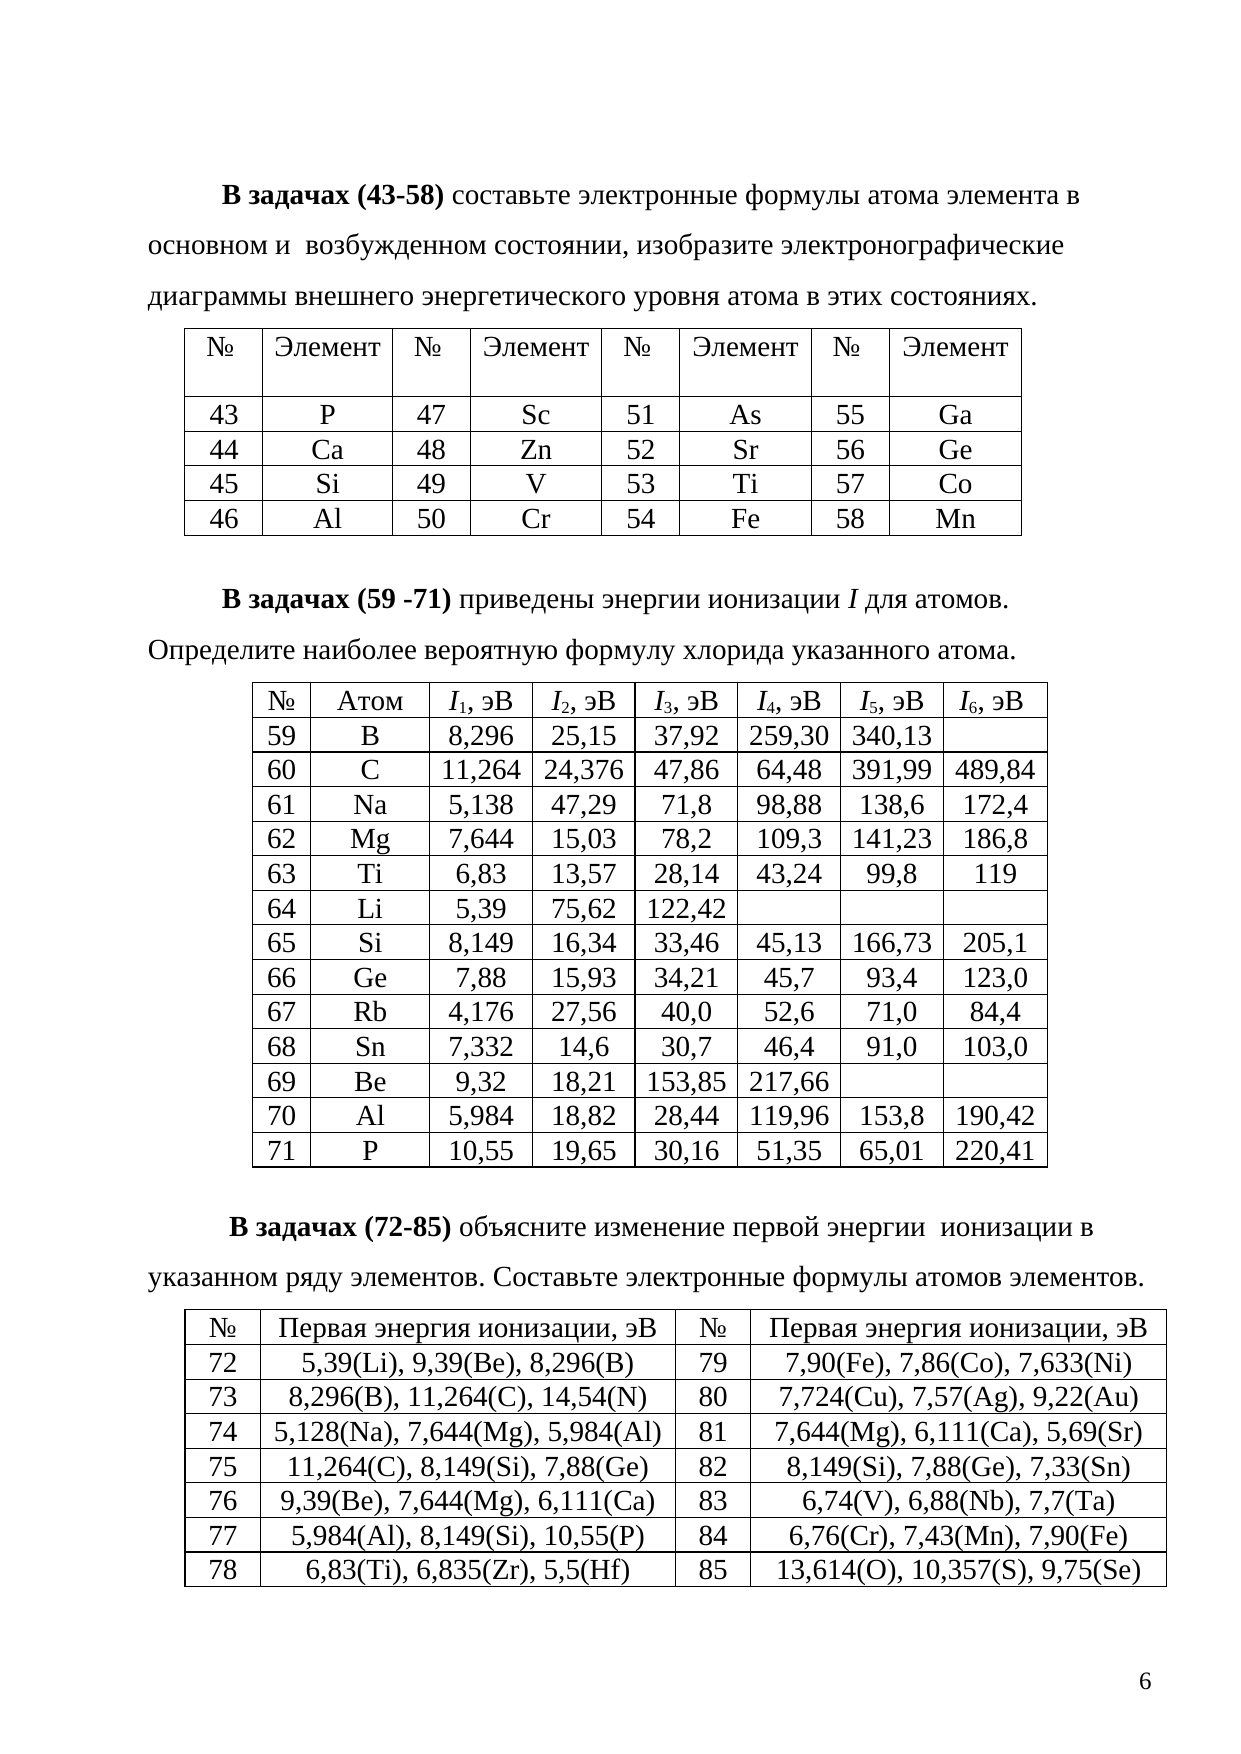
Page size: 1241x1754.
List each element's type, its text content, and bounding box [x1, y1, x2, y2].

table_cell 57 [812, 466, 889, 500]
table_header № [393, 329, 470, 396]
table_cell 75,62 [533, 891, 634, 924]
table_cell 190,42 [944, 1098, 1047, 1132]
table_cell 79 [676, 1345, 750, 1378]
table_cell 69 [253, 1064, 310, 1097]
table_cell 153,85 [636, 1064, 737, 1097]
table_cell Mg [311, 822, 429, 855]
table_cell 64 [253, 891, 310, 924]
table_cell Na [311, 787, 429, 821]
table_cell 77 [186, 1518, 260, 1551]
text В задачах (72-85) объясните изменение первой энергии ионизации в указанном ряду элементов. Составьте электронные формулы атомов элементов. [148, 1209, 1152, 1293]
table_cell 10,55 [430, 1133, 532, 1166]
table_cell 52,6 [738, 995, 840, 1028]
table_cell 13,614(O), 10,357(S), 9,75(Se) [751, 1553, 1166, 1586]
table_cell 91,0 [841, 1029, 943, 1063]
table_cell 72 [186, 1345, 260, 1378]
table_cell Sr [680, 432, 811, 465]
table_cell 70 [253, 1098, 310, 1132]
table_cell 51,35 [738, 1133, 840, 1166]
table_cell 82 [676, 1449, 750, 1482]
table_cell 67 [253, 995, 310, 1028]
table_cell 43 [185, 397, 262, 431]
table_cell 64,48 [738, 753, 840, 786]
table_cell C [311, 753, 429, 786]
table_cell Al [311, 1098, 429, 1132]
table_cell 7,332 [430, 1029, 532, 1063]
table_cell 7,724(Cu), 7,57(Ag), 9,22(Au) [751, 1380, 1166, 1413]
table_cell 61 [253, 787, 310, 821]
table_cell 7,90(Fe), 7,86(Co), 7,633(Ni) [751, 1345, 1166, 1378]
table_cell 123,0 [944, 960, 1047, 993]
table_cell 40,0 [636, 995, 737, 1028]
table_cell 47 [393, 397, 470, 431]
table_cell 391,99 [841, 753, 943, 786]
table_cell 47,86 [636, 753, 737, 786]
table_cell 71 [253, 1133, 310, 1166]
table_header № [602, 329, 679, 396]
table_cell 59 [253, 718, 310, 751]
table_cell 8,149(Si), 7,88(Ge), 7,33(Sn) [751, 1449, 1166, 1482]
table_cell 11,264(C), 8,149(Si), 7,88(Ge) [261, 1449, 675, 1482]
table_cell 9,39(Be), 7,644(Mg), 6,111(Ca) [261, 1483, 675, 1517]
table_header № [186, 1310, 260, 1344]
table_cell 48 [393, 432, 470, 465]
table_cell 33,46 [636, 925, 737, 959]
table_cell 109,3 [738, 822, 840, 855]
table_cell 25,15 [533, 718, 634, 751]
table_cell 62 [253, 822, 310, 855]
table_cell 58 [812, 501, 889, 534]
table_header Элемент [471, 329, 601, 396]
table_cell 84 [676, 1518, 750, 1551]
table_cell Al [263, 501, 392, 534]
table_cell 28,14 [636, 856, 737, 890]
table_cell 46,4 [738, 1029, 840, 1063]
table_cell Mn [890, 501, 1021, 534]
table_cell 80 [676, 1380, 750, 1413]
table_cell Ti [680, 466, 811, 500]
table_cell Si [263, 466, 392, 500]
table_cell 65 [253, 925, 310, 959]
table_cell 5,39(Li), 9,39(Be), 8,296(B) [261, 1345, 675, 1378]
table_cell 122,42 [636, 891, 737, 924]
table_cell 5,984(Al), 8,149(Si), 10,55(P) [261, 1518, 675, 1551]
table_cell 65,01 [841, 1133, 943, 1166]
table_cell 47,29 [533, 787, 634, 821]
table_cell 119,96 [738, 1098, 840, 1132]
table_cell 6,83 [430, 856, 532, 890]
table_cell 63 [253, 856, 310, 890]
table_cell 28,44 [636, 1098, 737, 1132]
table_cell P [311, 1133, 429, 1166]
table_cell 19,65 [533, 1133, 634, 1166]
table_cell 98,88 [738, 787, 840, 821]
table_cell 46 [185, 501, 262, 534]
table_cell Co [890, 466, 1021, 500]
table_header I4, эВ [738, 683, 840, 717]
table_cell 30,7 [636, 1029, 737, 1063]
table_cell 27,56 [533, 995, 634, 1028]
table_cell 4,176 [430, 995, 532, 1028]
table_cell 60 [253, 753, 310, 786]
table_header № [676, 1310, 750, 1344]
table_cell 84,4 [944, 995, 1047, 1028]
table_cell 99,8 [841, 856, 943, 890]
table_cell Ge [311, 960, 429, 993]
table_cell 166,73 [841, 925, 943, 959]
table_cell Fe [680, 501, 811, 534]
table_cell [738, 891, 840, 924]
table_cell [841, 891, 943, 924]
table_cell 52 [602, 432, 679, 465]
table_cell 14,6 [533, 1029, 634, 1063]
table_cell 78,2 [636, 822, 737, 855]
table_header I1, эВ [430, 683, 532, 717]
table_cell [944, 718, 1047, 751]
table_cell 76 [186, 1483, 260, 1517]
table_cell 83 [676, 1483, 750, 1517]
table_header № [185, 329, 262, 396]
table_cell 5,984 [430, 1098, 532, 1132]
table_cell Cr [471, 501, 601, 534]
table_cell As [680, 397, 811, 431]
table_cell 53 [602, 466, 679, 500]
table_header Первая энергия ионизации, эВ [261, 1310, 675, 1344]
table_cell 205,1 [944, 925, 1047, 959]
table_header I3, эВ [636, 683, 737, 717]
table_cell Ca [263, 432, 392, 465]
table_cell B [311, 718, 429, 751]
table_header I5, эВ [841, 683, 943, 717]
table_cell 7,644 [430, 822, 532, 855]
table_cell 49 [393, 466, 470, 500]
table_cell 8,149 [430, 925, 532, 959]
table_cell 55 [812, 397, 889, 431]
table_cell 6,83(Ti), 6,835(Zr), 5,5(Hf) [261, 1553, 675, 1586]
table_cell 5,39 [430, 891, 532, 924]
table_cell 34,21 [636, 960, 737, 993]
table_header № [253, 683, 310, 717]
table_cell 51 [602, 397, 679, 431]
table_cell 37,92 [636, 718, 737, 751]
table_cell V [471, 466, 601, 500]
table_cell 13,57 [533, 856, 634, 890]
table_header Элемент [263, 329, 392, 396]
table_cell 172,4 [944, 787, 1047, 821]
table_header Элемент [890, 329, 1021, 396]
table_cell 66 [253, 960, 310, 993]
table_header Первая энергия ионизации, эВ [751, 1310, 1166, 1344]
table_cell Sn [311, 1029, 429, 1063]
table_cell 93,4 [841, 960, 943, 993]
table_cell 71,8 [636, 787, 737, 821]
table_cell 186,8 [944, 822, 1047, 855]
table_cell 103,0 [944, 1029, 1047, 1063]
table_cell 71,0 [841, 995, 943, 1028]
table_cell Sc [471, 397, 601, 431]
table_cell 78 [186, 1553, 260, 1586]
table_cell 11,264 [430, 753, 532, 786]
table_cell 7,644(Mg), 6,111(Ca), 5,69(Sr) [751, 1414, 1166, 1448]
table_cell [944, 1064, 1047, 1097]
table_cell Zn [471, 432, 601, 465]
table_cell 24,376 [533, 753, 634, 786]
table_cell 141,23 [841, 822, 943, 855]
table_cell Ge [890, 432, 1021, 465]
table_cell 8,296(B), 11,264(C), 14,54(N) [261, 1380, 675, 1413]
table_cell 81 [676, 1414, 750, 1448]
table_cell 6,76(Cr), 7,43(Mn), 7,90(Fe) [751, 1518, 1166, 1551]
table_cell 119 [944, 856, 1047, 890]
table_cell 54 [602, 501, 679, 534]
table_cell 18,82 [533, 1098, 634, 1132]
table_header I2, эВ [533, 683, 634, 717]
table_cell [944, 891, 1047, 924]
table_cell 15,03 [533, 822, 634, 855]
table_cell 73 [186, 1380, 260, 1413]
table_header I6, эВ [944, 683, 1047, 717]
table_cell 259,30 [738, 718, 840, 751]
table_cell 6,74(V), 6,88(Nb), 7,7(Ta) [751, 1483, 1166, 1517]
table_cell 43,24 [738, 856, 840, 890]
table_cell 45 [185, 466, 262, 500]
text В задачах (59 -71) приведены энергии ионизации I для атомов. Определите наиболее вероятную формулу хлорида указанного атома. [148, 582, 1152, 666]
table_cell 9,32 [430, 1064, 532, 1097]
table_cell 7,88 [430, 960, 532, 993]
table_cell 8,296 [430, 718, 532, 751]
table_header Элемент [680, 329, 811, 396]
table_cell Ti [311, 856, 429, 890]
table_cell Li [311, 891, 429, 924]
table_cell 30,16 [636, 1133, 737, 1166]
table_cell 75 [186, 1449, 260, 1482]
table_cell 153,8 [841, 1098, 943, 1132]
table_cell 16,34 [533, 925, 634, 959]
table_cell 44 [185, 432, 262, 465]
table_cell 138,6 [841, 787, 943, 821]
table_cell 68 [253, 1029, 310, 1063]
table_cell 489,84 [944, 753, 1047, 786]
table_cell Si [311, 925, 429, 959]
table_cell 50 [393, 501, 470, 534]
text В задачах (43-58) составьте электронные формулы атома элемента в основном и возбужденном состоянии, изобразите электронографические диаграммы внешнего энергетического уровня атома в этих состояниях. [148, 177, 1152, 311]
table_cell 5,138 [430, 787, 532, 821]
table_header № [812, 329, 889, 396]
table_cell 45,7 [738, 960, 840, 993]
table_cell Rb [311, 995, 429, 1028]
table_cell 340,13 [841, 718, 943, 751]
table_cell Be [311, 1064, 429, 1097]
table_cell Ga [890, 397, 1021, 431]
table_cell P [263, 397, 392, 431]
table_cell 5,128(Na), 7,644(Mg), 5,984(Al) [261, 1414, 675, 1448]
table_header Атом [311, 683, 429, 717]
table_cell 45,13 [738, 925, 840, 959]
table_cell 85 [676, 1553, 750, 1586]
table_cell 56 [812, 432, 889, 465]
table_cell 15,93 [533, 960, 634, 993]
table_cell 18,21 [533, 1064, 634, 1097]
table_cell 217,66 [738, 1064, 840, 1097]
table_cell 220,41 [944, 1133, 1047, 1166]
table_cell 74 [186, 1414, 260, 1448]
table_cell [841, 1064, 943, 1097]
